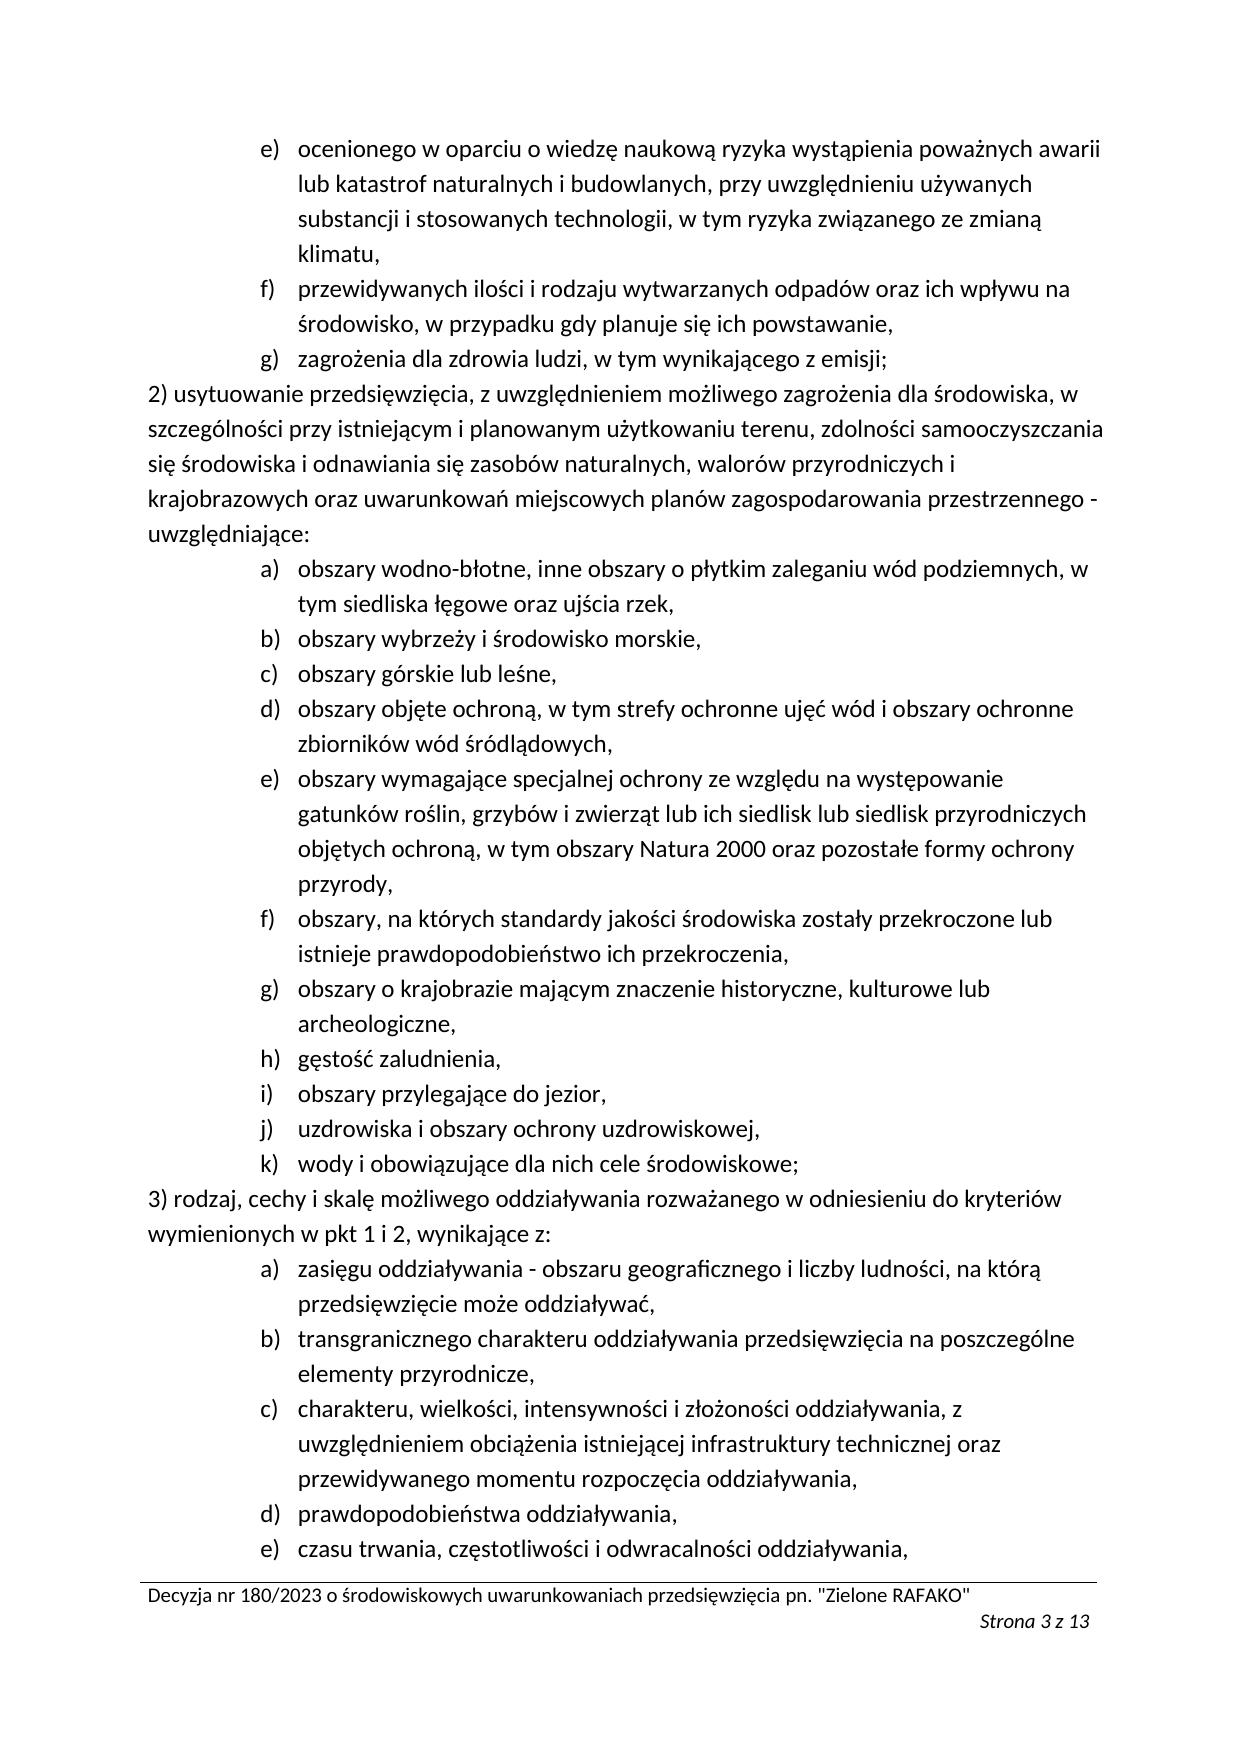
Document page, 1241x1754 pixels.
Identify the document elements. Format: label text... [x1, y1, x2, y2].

list przewidywanych ilości i rodzaju wytwarzanych odpadów oraz ich wpływu na środowisko, w przypadku gdy planuje się ich powstawanie, [260, 273, 1106, 339]
list obszary, na których standardy jakości środowiska zostały przekroczone lub istnieje prawdopodobieństwo ich przekroczenia, [260, 903, 1106, 969]
list czasu trwania, częstotliwości i odwracalności oddziaływania, [260, 1533, 1106, 1564]
list obszary objęte ochroną, w tym strefy ochronne ujęć wód i obszary ochronne zbiorników wód śródlądowych, [260, 693, 1106, 759]
list uzdrowiska i obszary ochrony uzdrowiskowej, [260, 1113, 1106, 1144]
text 2) usytuowanie przedsięwzięcia, z uwzględnieniem możliwego zagrożenia dla środowiska, w szczególności przy istniejącym i planowanym użytkowaniu terenu, zdolności samooczyszczania się środowiska i odnawiania się zasobów naturalnych, walorów przyrodniczych i krajobrazowych oraz uwarunkowań miejscowych planów zagospodarowania przestrzennego - uwzględniające: [148, 378, 1106, 549]
list zasięgu oddziaływania - obszaru geograficznego i liczby ludności, na którą przedsięwzięcie może oddziaływać, [260, 1253, 1106, 1319]
list gęstość zaludnienia, [260, 1043, 1106, 1074]
list obszary wymagające specjalnej ochrony ze względu na występowanie gatunków roślin, grzybów i zwierząt lub ich siedlisk lub siedlisk przyrodniczych objętych ochroną, w tym obszary Natura 2000 oraz pozostałe formy ochrony przyrody, [260, 763, 1106, 899]
list wody i obowiązujące dla nich cele środowiskowe; [260, 1148, 1106, 1179]
list obszary wodno-błotne, inne obszary o płytkim zaleganiu wód podziemnych, w tym siedliska łęgowe oraz ujścia rzek, [260, 553, 1106, 619]
list obszary górskie lub leśne, [260, 658, 1106, 689]
list obszary wybrzeży i środowisko morskie, [260, 623, 1106, 654]
list transgranicznego charakteru oddziaływania przedsięwzięcia na poszczególne elementy przyrodnicze, [260, 1323, 1106, 1389]
list prawdopodobieństwa oddziaływania, [260, 1498, 1106, 1529]
list zagrożenia dla zdrowia ludzi, w tym wynikającego z emisji; [260, 343, 1106, 374]
list ocenionego w oparciu o wiedzę naukową ryzyka wystąpienia poważnych awarii lub katastrof naturalnych i budowlanych, przy uwzględnieniu używanych substancji i stosowanych technologii, w tym ryzyka związanego ze zmianą klimatu, [260, 133, 1106, 269]
list obszary o krajobrazie mającym znaczenie historyczne, kulturowe lub archeologiczne, [260, 973, 1106, 1039]
list charakteru, wielkości, intensywności i złożoności oddziaływania, z uwzględnieniem obciążenia istniejącej infrastruktury technicznej oraz przewidywanego momentu rozpoczęcia oddziaływania, [260, 1393, 1106, 1494]
text 3) rodzaj, cechy i skalę możliwego oddziaływania rozważanego w odniesieniu do kryteriów wymienionych w pkt 1 i 2, wynikające z: [148, 1183, 1106, 1249]
list obszary przylegające do jezior, [260, 1078, 1106, 1109]
